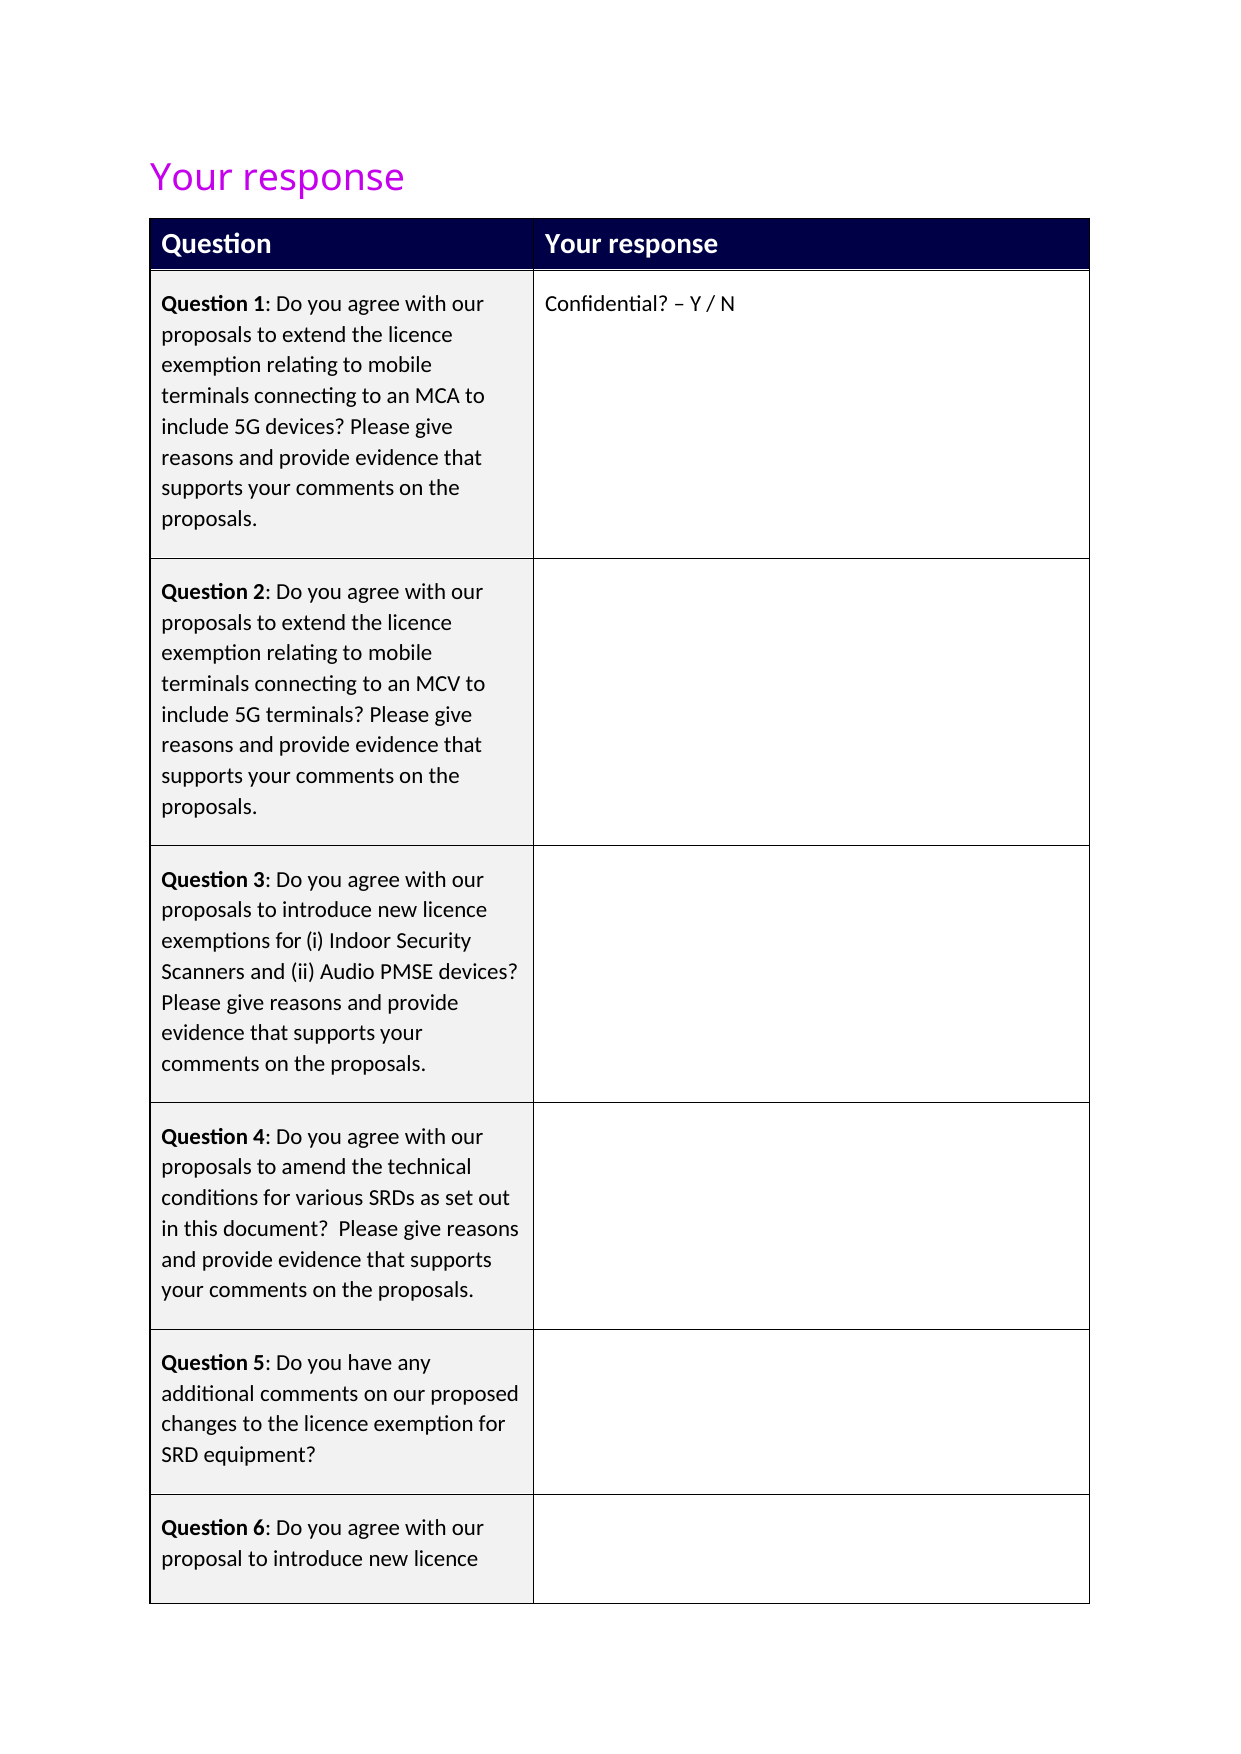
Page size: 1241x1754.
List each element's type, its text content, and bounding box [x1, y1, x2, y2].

subtitle Your response [150, 150, 1090, 201]
table_cell [534, 1330, 1089, 1493]
table_cell [534, 1103, 1089, 1329]
table_header Your response [534, 219, 1089, 269]
table_cell Question 3: Do you agree with our proposals to introduce new licence exemptions for (i) Indoor Security Scanners and (ii) Audio PMSE devices? Please give reasons and provide evidence that supports your comments on the proposals. [151, 846, 533, 1102]
table_cell Confidential? – Y / N [534, 271, 1089, 557]
table_cell Question 2: Do you agree with our proposals to extend the licence exemption relating to mobile terminals connecting to an MCV to include 5G terminals? Please give reasons and provide evidence that supports your comments on the proposals. [151, 559, 533, 845]
table_cell [534, 1495, 1089, 1603]
table_cell [534, 559, 1089, 845]
table_cell Question 4: Do you agree with our proposals to amend the technical conditions for various SRDs as set out in this document? Please give reasons and provide evidence that supports your comments on the proposals. [151, 1103, 533, 1329]
table_cell [534, 846, 1089, 1102]
table_header Question [151, 219, 533, 269]
table_cell Question 1: Do you agree with our proposals to extend the licence exemption relating to mobile terminals connecting to an MCA to include 5G devices? Please give reasons and provide evidence that supports your comments on the proposals. [151, 271, 533, 557]
table_cell Question 6: Do you agree with our proposal to introduce new licence [151, 1495, 533, 1603]
table_cell Question 5: Do you have any additional comments on our proposed changes to the licence exemption for SRD equipment? [151, 1330, 533, 1493]
